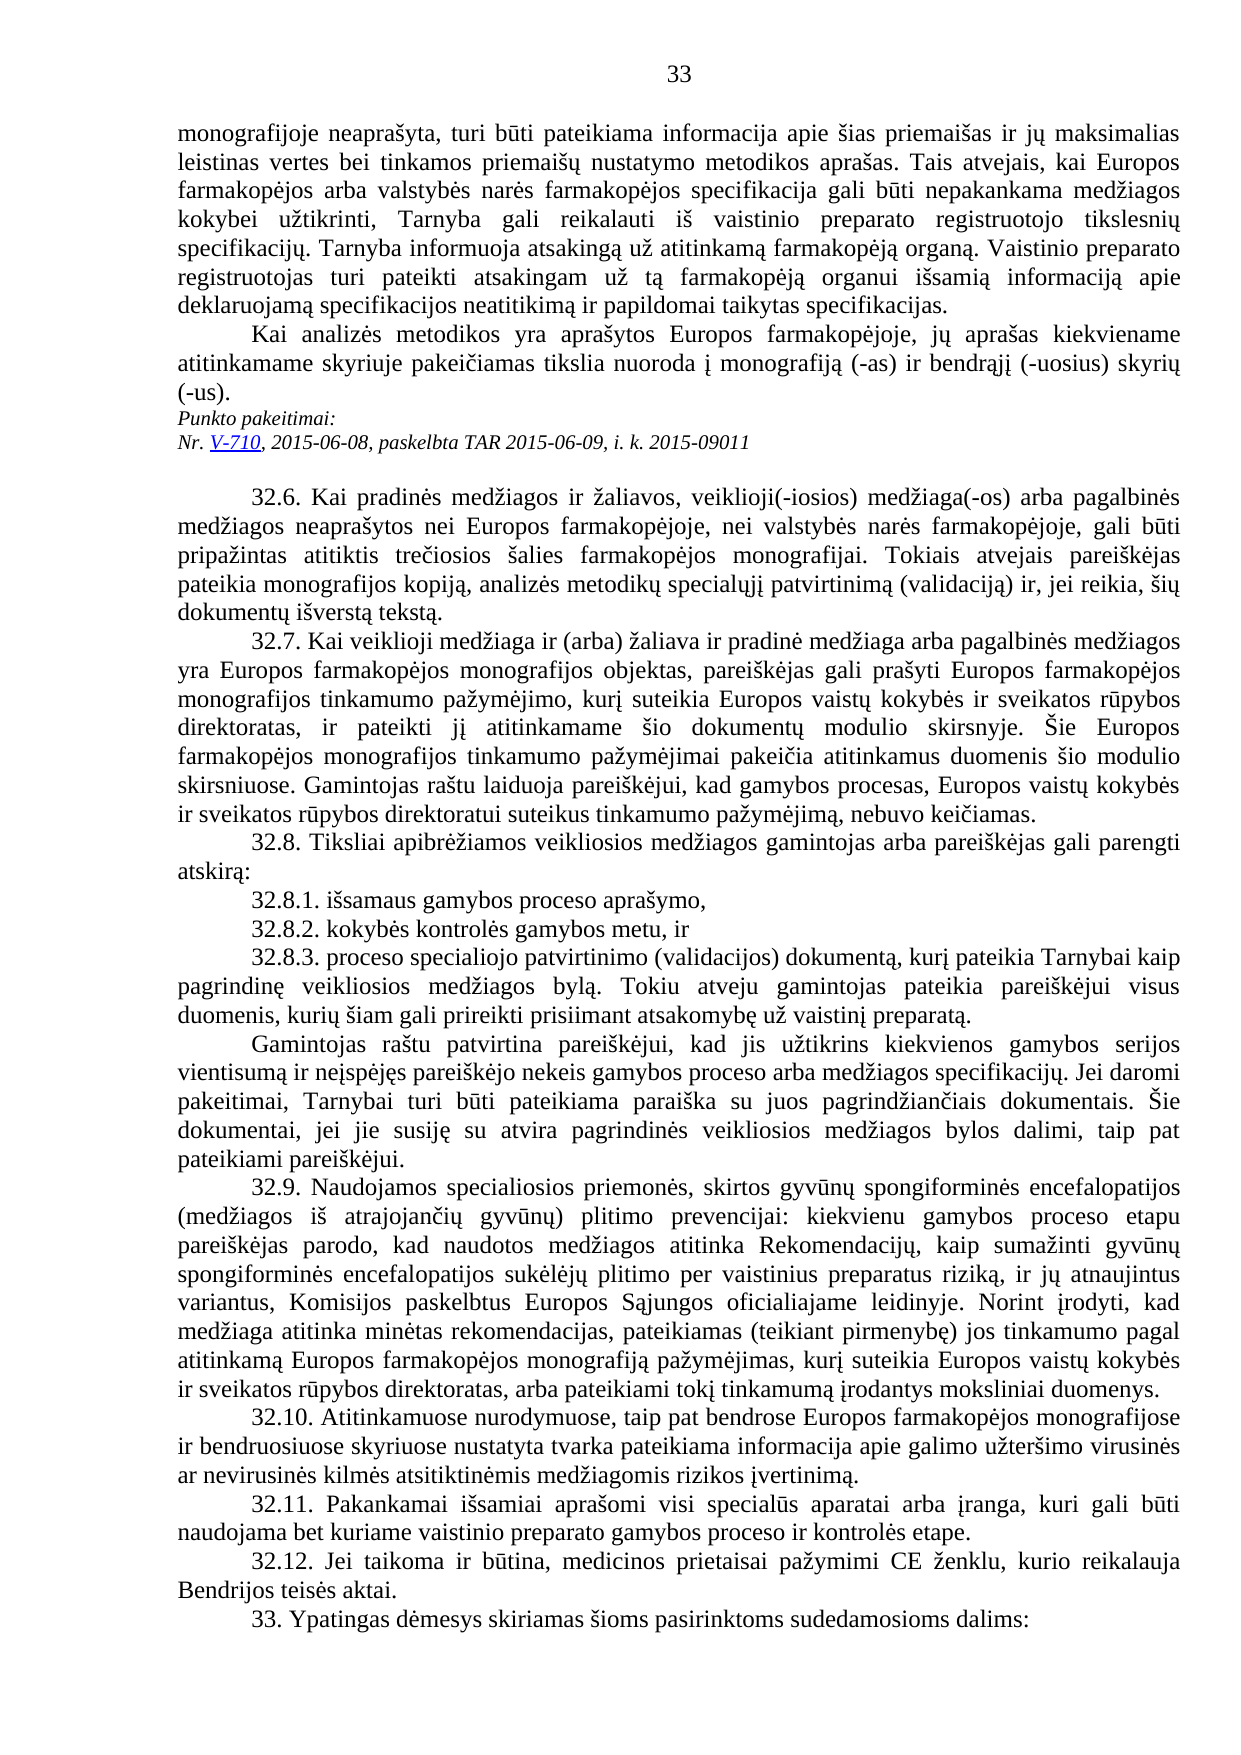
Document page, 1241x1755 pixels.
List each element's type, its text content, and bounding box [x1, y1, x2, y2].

text Nr. V-710, 2015-06-08, paskelbta TAR 2015-06-09, i. k. 2015-09011 [177, 430, 1181, 454]
text 32.6. Kai pradinės medžiagos ir žaliavos, veiklioji(-iosios) medžiaga(-os) arba pagalbinės medžiagos neaprašytos nei Europos farmakopėjoje, nei valstybės narės farmakopėjoje, gali būti pripažintas atitiktis trečiosios šalies farmakopėjos monografijai. Tokiais atvejais pareiškėjas pateikia monografijos kopiją, analizės metodikų specialųjį patvirtinimą (validaciją) ir, jei reikia, šių dokumentų išverstą tekstą. [177, 482, 1181, 626]
text 33. Ypatingas dėmesys skiriamas šioms pasirinktoms sudedamosioms dalims: [177, 1604, 1181, 1632]
text monografijoje neaprašyta, turi būti pateikiama informacija apie šias priemaišas ir jų maksimalias leistinas vertes bei tinkamos priemaišų nustatymo metodikos aprašas. Tais atvejais, kai Europos farmakopėjos arba valstybės narės farmakopėjos specifikacija gali būti nepakankama medžiagos kokybei užtikrinti, Tarnyba gali reikalauti iš vaistinio preparato registruotojo tikslesnių specifikacijų. Tarnyba informuoja atsakingą už atitinkamą farmakopėją organą. Vaistinio preparato registruotojas turi pateikti atsakingam už tą farmakopėją organui išsamią informaciją apie deklaruojamą specifikacijos neatitikimą ir papildomai taikytas specifikacijas. [177, 118, 1181, 319]
text Gamintojas raštu patvirtina pareiškėjui, kad jis užtikrins kiekvienos gamybos serijos vientisumą ir neįspėjęs pareiškėjo nekeis gamybos proceso arba medžiagos specifikacijų. Jei daromi pakeitimai, Tarnybai turi būti pateikiama paraiška su juos pagrindžiančiais dokumentais. Šie dokumentai, jei jie susiję su atvira pagrindinės veikliosios medžiagos bylos dalimi, taip pat pateikiami pareiškėjui. [177, 1029, 1181, 1172]
text 32.8. Tiksliai apibrėžiamos veikliosios medžiagos gamintojas arba pareiškėjas gali parengti atskirą: [177, 827, 1181, 885]
text 32.8.1. išsamaus gamybos proceso aprašymo, [177, 885, 1181, 914]
text Punkto pakeitimai: [177, 406, 1181, 430]
text 32.10. Atitinkamuose nurodymuose, taip pat bendrose Europos farmakopėjos monografijose ir bendruosiuose skyriuose nustatyta tvarka pateikiama informacija apie galimo užteršimo virusinės ar nevirusinės kilmės atsitiktinėmis medžiagomis rizikos įvertinimą. [177, 1402, 1181, 1489]
text 32.8.2. kokybės kontrolės gamybos metu, ir [177, 914, 1181, 942]
text 32.11. Pakankamai išsamiai aprašomi visi specialūs aparatai arba įranga, kuri gali būti naudojama bet kuriame vaistinio preparato gamybos proceso ir kontrolės etape. [177, 1489, 1181, 1546]
text 32.9. Naudojamos specialiosios priemonės, skirtos gyvūnų spongiforminės encefalopatijos (medžiagos iš atrajojančių gyvūnų) plitimo prevencijai: kiekvienu gamybos proceso etapu pareiškėjas parodo, kad naudotos medžiagos atitinka Rekomendacijų, kaip sumažinti gyvūnų spongiforminės encefalopatijos sukėlėjų plitimo per vaistinius preparatus riziką, ir jų atnaujintus variantus, Komisijos paskelbtus Europos Sąjungos oficialiajame leidinyje. Norint įrodyti, kad medžiaga atitinka minėtas rekomendacijas, pateikiamas (teikiant pirmenybę) jos tinkamumo pagal atitinkamą Europos farmakopėjos monografiją pažymėjimas, kurį suteikia Europos vaistų kokybės ir sveikatos rūpybos direktoratas, arba pateikiami tokį tinkamumą įrodantys moksliniai duomenys. [177, 1172, 1181, 1402]
text 32.12. Jei taikoma ir būtina, medicinos prietaisai pažymimi CE ženklu, kurio reikalauja Bendrijos teisės aktai. [177, 1546, 1181, 1604]
text 32.8.3. proceso specialiojo patvirtinimo (validacijos) dokumentą, kurį pateikia Tarnybai kaip pagrindinę veikliosios medžiagos bylą. Tokiu atveju gamintojas pateikia pareiškėjui visus duomenis, kurių šiam gali prireikti prisiimant atsakomybę už vaistinį preparatą. [177, 942, 1181, 1029]
text 32.7. Kai veiklioji medžiaga ir (arba) žaliava ir pradinė medžiaga arba pagalbinės medžiagos yra Europos farmakopėjos monografijos objektas, pareiškėjas gali prašyti Europos farmakopėjos monografijos tinkamumo pažymėjimo, kurį suteikia Europos vaistų kokybės ir sveikatos rūpybos direktoratas, ir pateikti jį atitinkamame šio dokumentų modulio skirsnyje. Šie Europos farmakopėjos monografijos tinkamumo pažymėjimai pakeičia atitinkamus duomenis šio modulio skirsniuose. Gamintojas raštu laiduoja pareiškėjui, kad gamybos procesas, Europos vaistų kokybės ir sveikatos rūpybos direktoratui suteikus tinkamumo pažymėjimą, nebuvo keičiamas. [177, 626, 1181, 827]
text Kai analizės metodikos yra aprašytos Europos farmakopėjoje, jų aprašas kiekviename atitinkamame skyriuje pakeičiamas tikslia nuoroda į monografiją (-as) ir bendrąjį (-uosius) skyrių (-us). [177, 319, 1181, 406]
